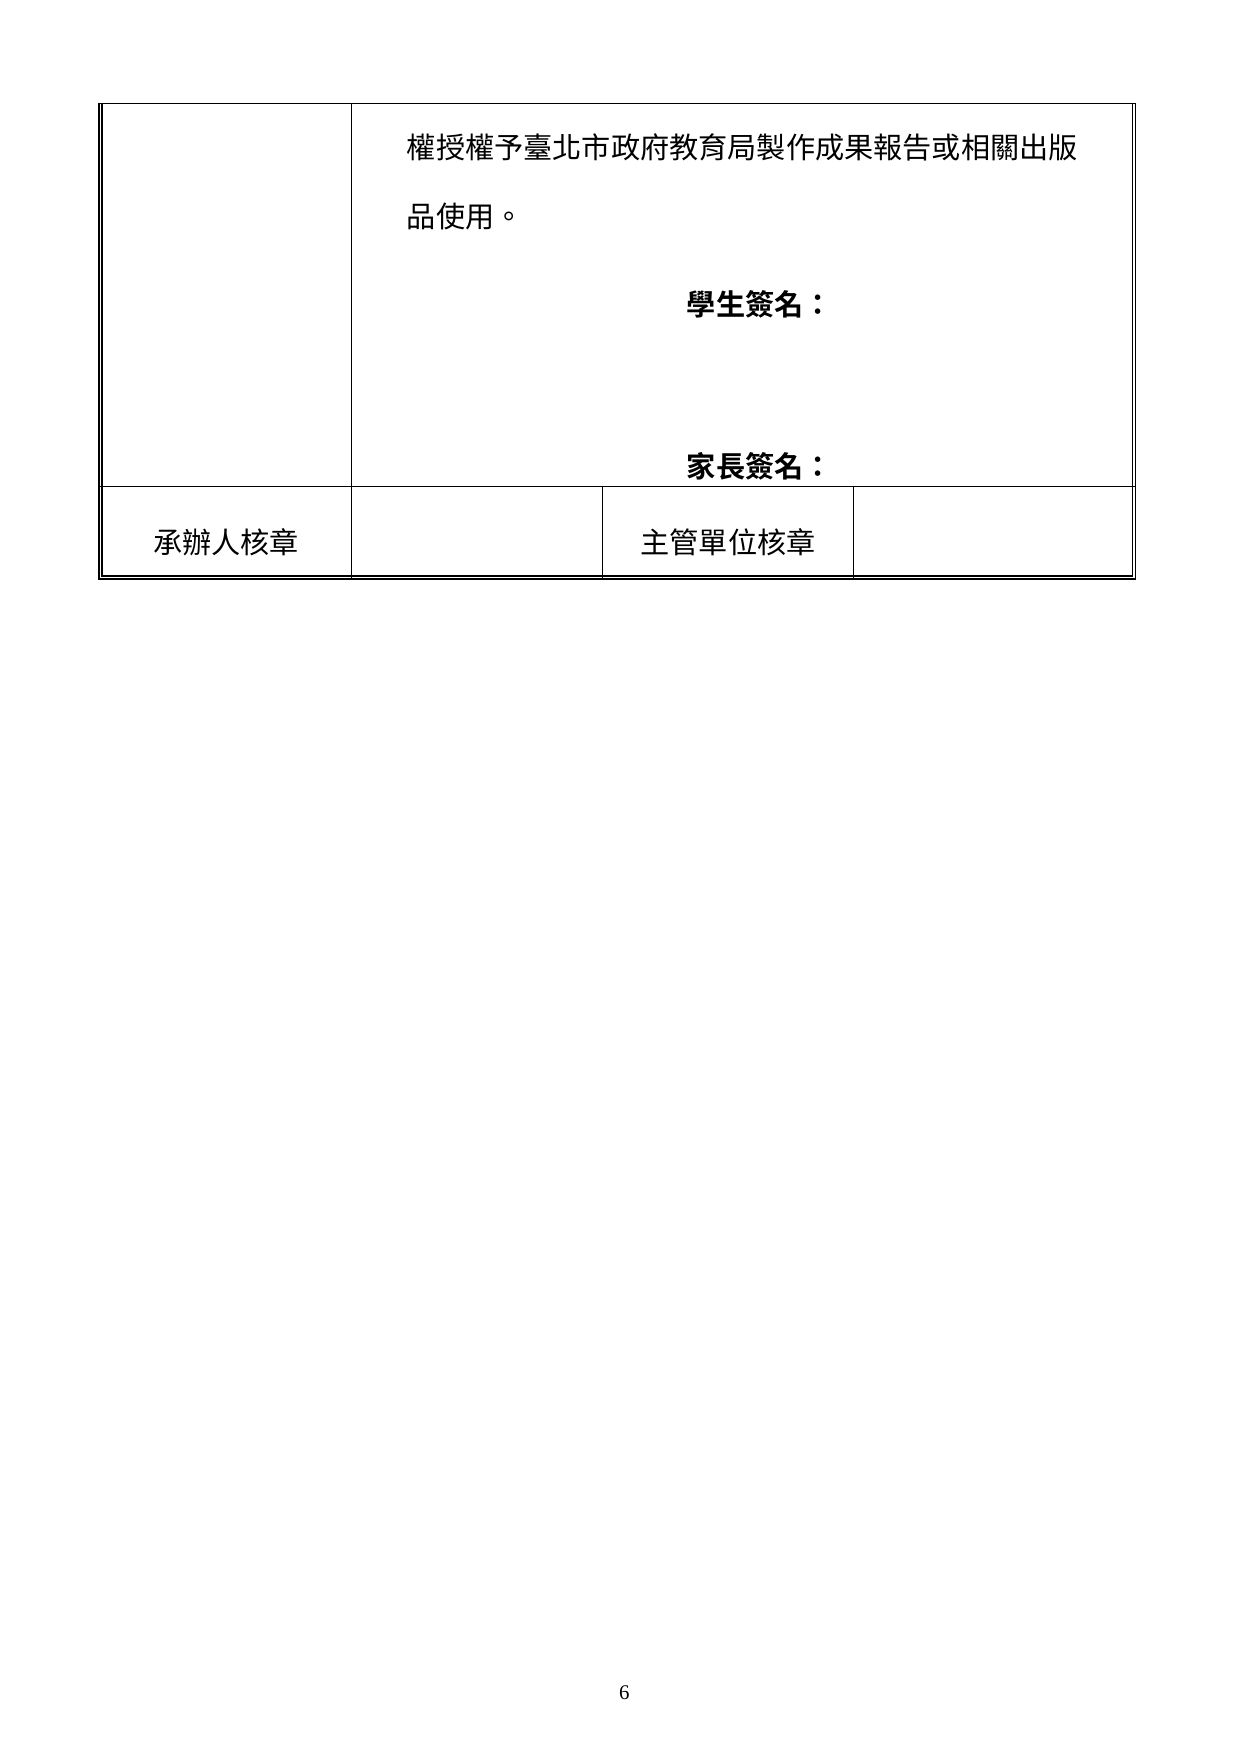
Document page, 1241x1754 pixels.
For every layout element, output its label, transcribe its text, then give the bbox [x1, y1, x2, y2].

table_cell 主管單位核章 [603, 487, 853, 575]
table_cell 權授權予臺北市政府教育局製作成果報告或相關出版 品使用。 學生簽名： 家長簽名： [352, 104, 1132, 486]
table_cell [352, 487, 602, 575]
table_cell [103, 104, 351, 486]
table_cell 承辦人核章 [103, 487, 351, 575]
table_cell [854, 487, 1132, 575]
